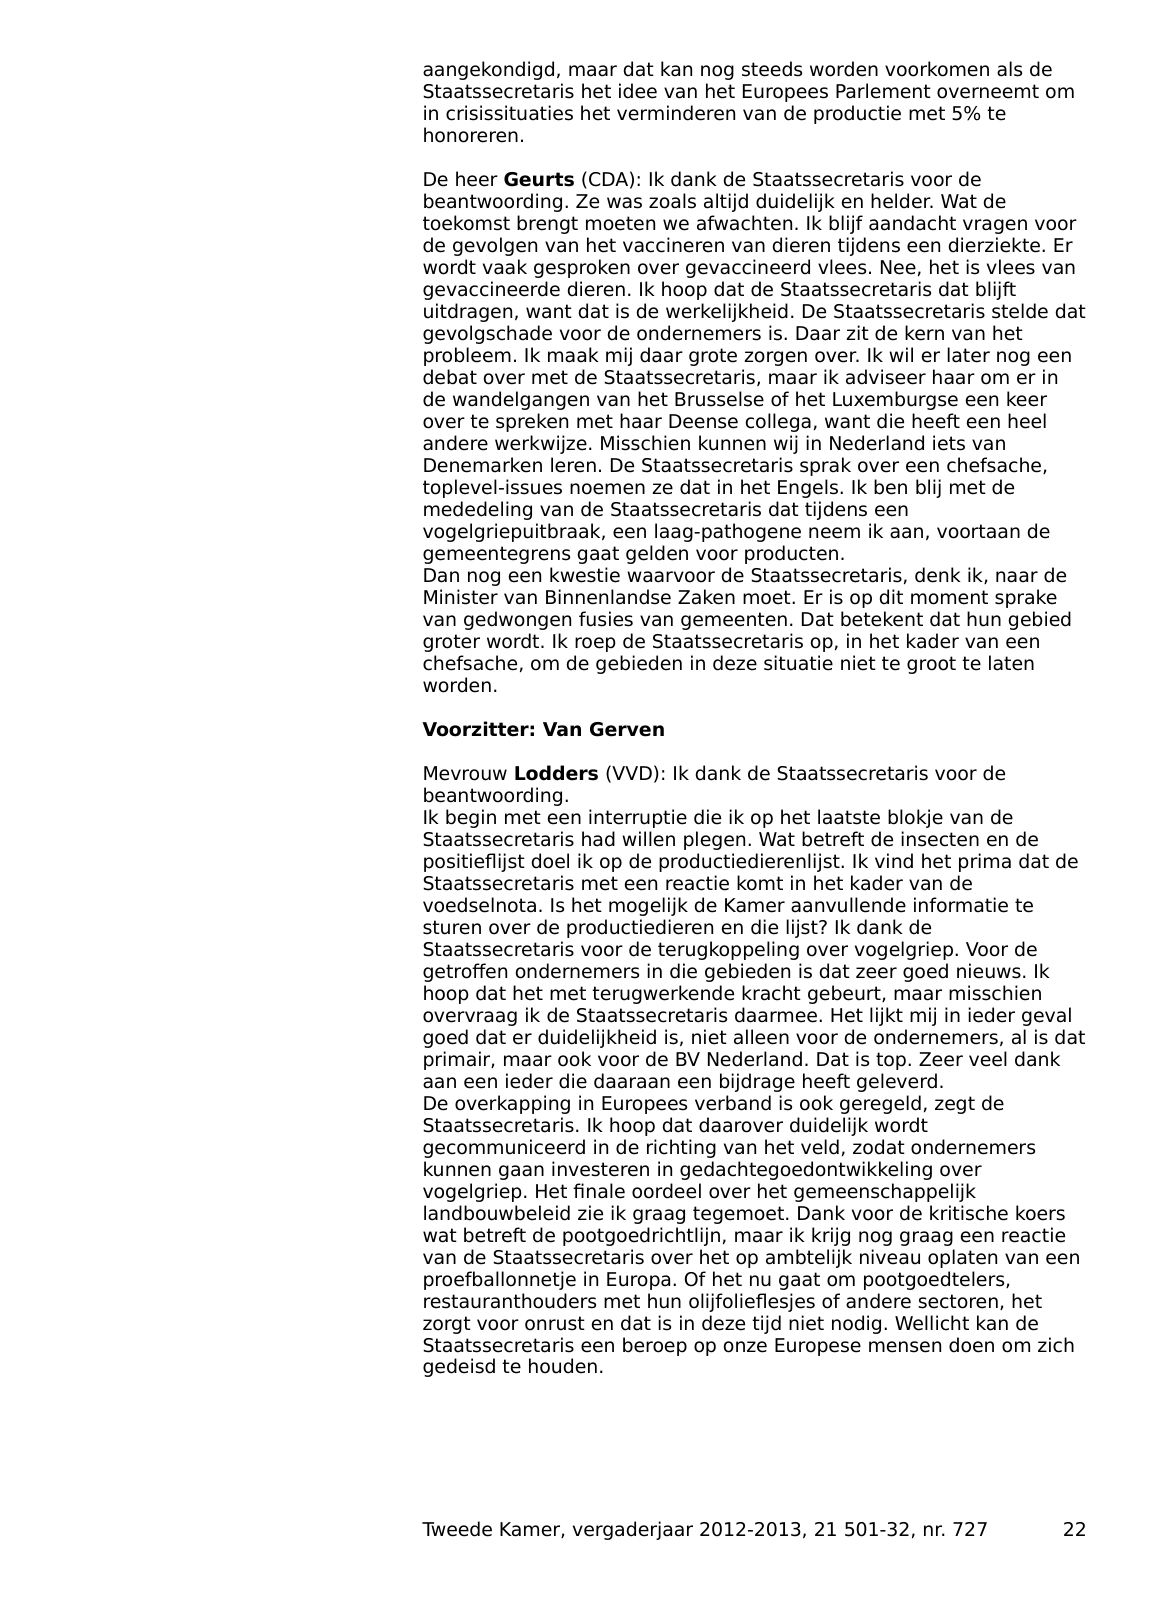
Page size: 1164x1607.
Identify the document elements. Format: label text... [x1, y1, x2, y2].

text De overkapping in Europees verband is ook geregeld, zegt de Staatssecretaris. Ik hoop dat daarover duidelijk wordt gecommuniceerd in de richting van het veld, zodat ondernemers kunnen gaan investeren in gedachtegoedontwikkeling over vogelgriep. Het finale oordeel over het gemeenschappelijk landbouwbeleid zie ik graag tegemoet. Dank voor de kritische koers wat betreft de pootgoedrichtlijn, maar ik krijg nog graag een reactie van de Staatssecretaris over het op ambtelijk niveau oplaten van een proefballonnetje in Europa. Of het nu gaat om pootgoedtelers, restauranthouders met hun olijfolieflesjes of andere sectoren, het zorgt voor onrust en dat is in deze tijd niet nodig. Wellicht kan de Staatssecretaris een beroep op onze Europese mensen doen om zich gedeisd te houden. [422, 1093, 1087, 1378]
text aangekondigd, maar dat kan nog steeds worden voorkomen als de Staatssecretaris het idee van het Europees Parlement overneemt om in crisissituaties het verminderen van de productie met 5% te honoreren. [422, 59, 1087, 147]
subtitle Voorzitter: Van Gerven [422, 719, 1087, 741]
text Ik begin met een interruptie die ik op het laatste blokje van de Staatssecretaris had willen plegen. Wat betreft de insecten en de positieflijst doel ik op de productiedierenlijst. Ik vind het prima dat de Staatssecretaris met een reactie komt in het kader van de voedselnota. Is het mogelijk de Kamer aanvullende informatie te sturen over de productiedieren en die lijst? Ik dank de Staatssecretaris voor de terugkoppeling over vogelgriep. Voor de getroffen ondernemers in die gebieden is dat zeer goed nieuws. Ik hoop dat het met terugwerkende kracht gebeurt, maar misschien overvraag ik de Staatssecretaris daarmee. Het lijkt mij in ieder geval goed dat er duidelijkheid is, niet alleen voor de ondernemers, al is dat primair, maar ook voor de BV Nederland. Dat is top. Zeer veel dank aan een ieder die daaraan een bijdrage heeft geleverd. [422, 807, 1087, 1093]
text Mevrouw Lodders (VVD): Ik dank de Staatssecretaris voor de beantwoording. [422, 763, 1087, 807]
text Dan nog een kwestie waarvoor de Staatssecretaris, denk ik, naar de Minister van Binnenlandse Zaken moet. Er is op dit moment sprake van gedwongen fusies van gemeenten. Dat betekent dat hun gebied groter wordt. Ik roep de Staatssecretaris op, in het kader van een chefsache, om de gebieden in deze situatie niet te groot te laten worden. [422, 565, 1087, 697]
text De heer Geurts (CDA): Ik dank de Staatssecretaris voor de beantwoording. Ze was zoals altijd duidelijk en helder. Wat de toekomst brengt moeten we afwachten. Ik blijf aandacht vragen voor de gevolgen van het vaccineren van dieren tijdens een dierziekte. Er wordt vaak gesproken over gevaccineerd vlees. Nee, het is vlees van gevaccineerde dieren. Ik hoop dat de Staatssecretaris dat blijft uitdragen, want dat is de werkelijkheid. De Staatssecretaris stelde dat gevolgschade voor de ondernemers is. Daar zit de kern van het probleem. Ik maak mij daar grote zorgen over. Ik wil er later nog een debat over met de Staatssecretaris, maar ik adviseer haar om er in de wandelgangen van het Brusselse of het Luxemburgse een keer over te spreken met haar Deense collega, want die heeft een heel andere werkwijze. Misschien kunnen wij in Nederland iets van Denemarken leren. De Staatssecretaris sprak over een chefsache, toplevel-issues noemen ze dat in het Engels. Ik ben blij met de mededeling van de Staatssecretaris dat tijdens een vogelgriepuitbraak, een laag-pathogene neem ik aan, voortaan de gemeentegrens gaat gelden voor producten. [422, 169, 1087, 565]
